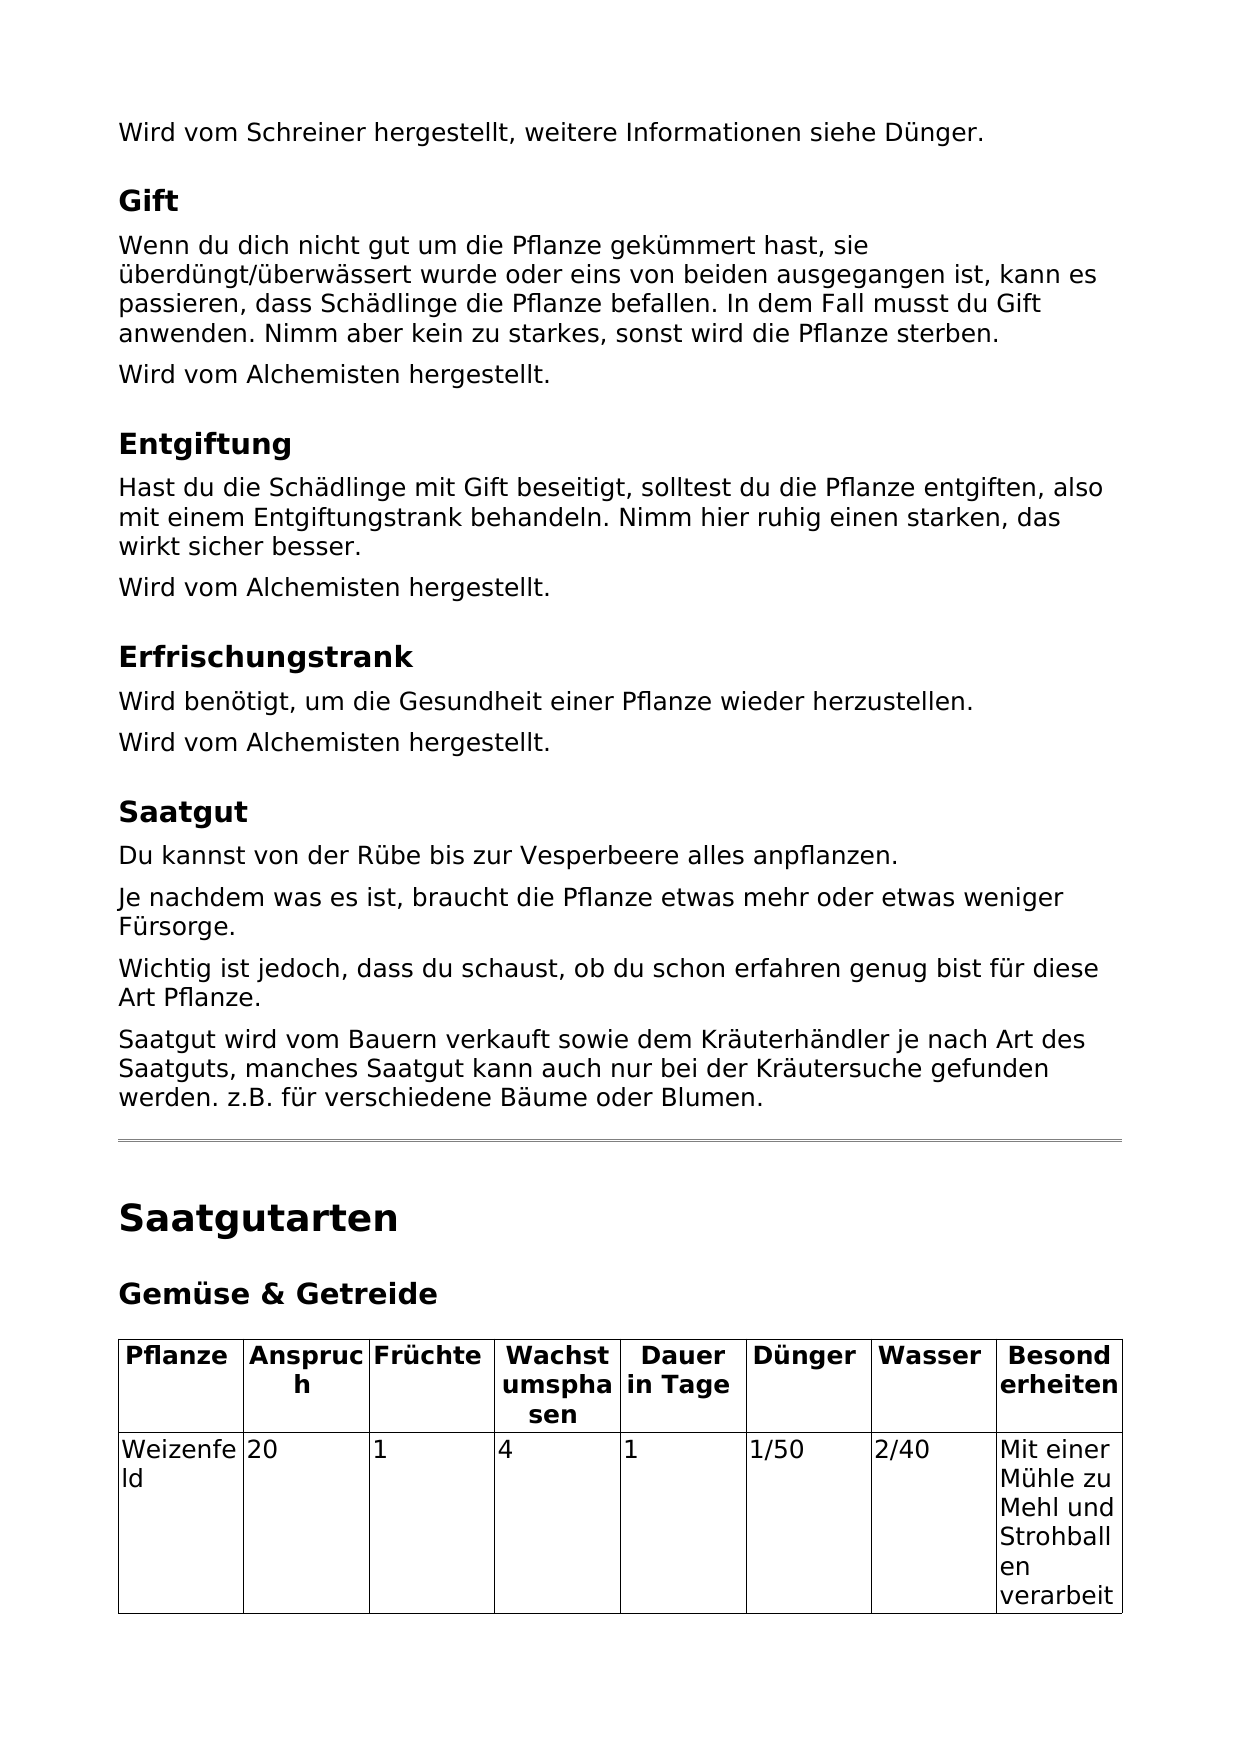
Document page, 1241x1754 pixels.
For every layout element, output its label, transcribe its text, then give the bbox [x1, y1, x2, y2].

subtitle Erfrischungstrank [118, 640, 1122, 674]
table_cell Weizenfeld [119, 1433, 243, 1613]
text Wird vom Alchemisten hergestellt. [118, 573, 1122, 603]
table_header Anspruch [244, 1340, 369, 1432]
subtitle Saatgut [118, 795, 1122, 829]
text Wichtig ist jedoch, dass du schaust, ob du schon erfahren genug bist für diese Art Pflanze. [118, 954, 1122, 1012]
text Hast du die Schädlinge mit Gift beseitigt, solltest du die Pflanze entgiften, also mit einem Entgiftungstrank behandeln. Nimm hier ruhig einen starken, das wirkt sicher besser. [118, 473, 1122, 561]
subtitle Entgiftung [118, 427, 1122, 461]
text Je nachdem was es ist, braucht die Pflanze etwas mehr oder etwas weniger Fürsorge. [118, 883, 1122, 941]
subtitle Saatgutarten [118, 1196, 1122, 1240]
table_header Besonderheiten [997, 1340, 1122, 1432]
text Wird vom Alchemisten hergestellt. [118, 360, 1122, 389]
table_header Pflanze [119, 1340, 243, 1432]
table_cell Mit einer Mühle zu Mehl und Strohballen verarbeit [997, 1433, 1122, 1613]
text Wird benötigt, um die Gesundheit einer Pflanze wieder herzustellen. [118, 687, 1122, 716]
table_cell 20 [244, 1433, 369, 1613]
table_header Dünger [747, 1340, 871, 1432]
text Saatgut wird vom Bauern verkauft sowie dem Kräuterhändler je nach Art des Saatguts, manches Saatgut kann auch nur bei der Kräutersuche gefunden werden. z.B. für verschiedene Bäume oder Blumen. [118, 1025, 1122, 1112]
subtitle Gemüse & Getreide [118, 1277, 1122, 1311]
table_header Wasser [872, 1340, 996, 1432]
table_cell 1 [370, 1433, 494, 1613]
table_cell 4 [495, 1433, 620, 1613]
table_header Früchte [370, 1340, 494, 1432]
text Wird vom Alchemisten hergestellt. [118, 728, 1122, 757]
subtitle Gift [118, 185, 1122, 219]
table_cell 2/40 [872, 1433, 996, 1613]
table_cell 1/50 [747, 1433, 871, 1613]
table_header Wachstumsphasen [495, 1340, 620, 1432]
table_header Dauer in Tage [621, 1340, 746, 1432]
text Du kannst von der Rübe bis zur Vesperbeere alles anpflanzen. [118, 841, 1122, 871]
table_cell 1 [621, 1433, 746, 1613]
text Wenn du dich nicht gut um die Pflanze gekümmert hast, sie überdüngt/überwässert wurde oder eins von beiden ausgegangen ist, kann es passieren, dass Schädlinge die Pflanze befallen. In dem Fall musst du Gift anwenden. Nimm aber kein zu starkes, sonst wird die Pflanze sterben. [118, 231, 1122, 348]
text Wird vom Schreiner hergestellt, weitere Informationen siehe Dünger. [118, 118, 1122, 147]
